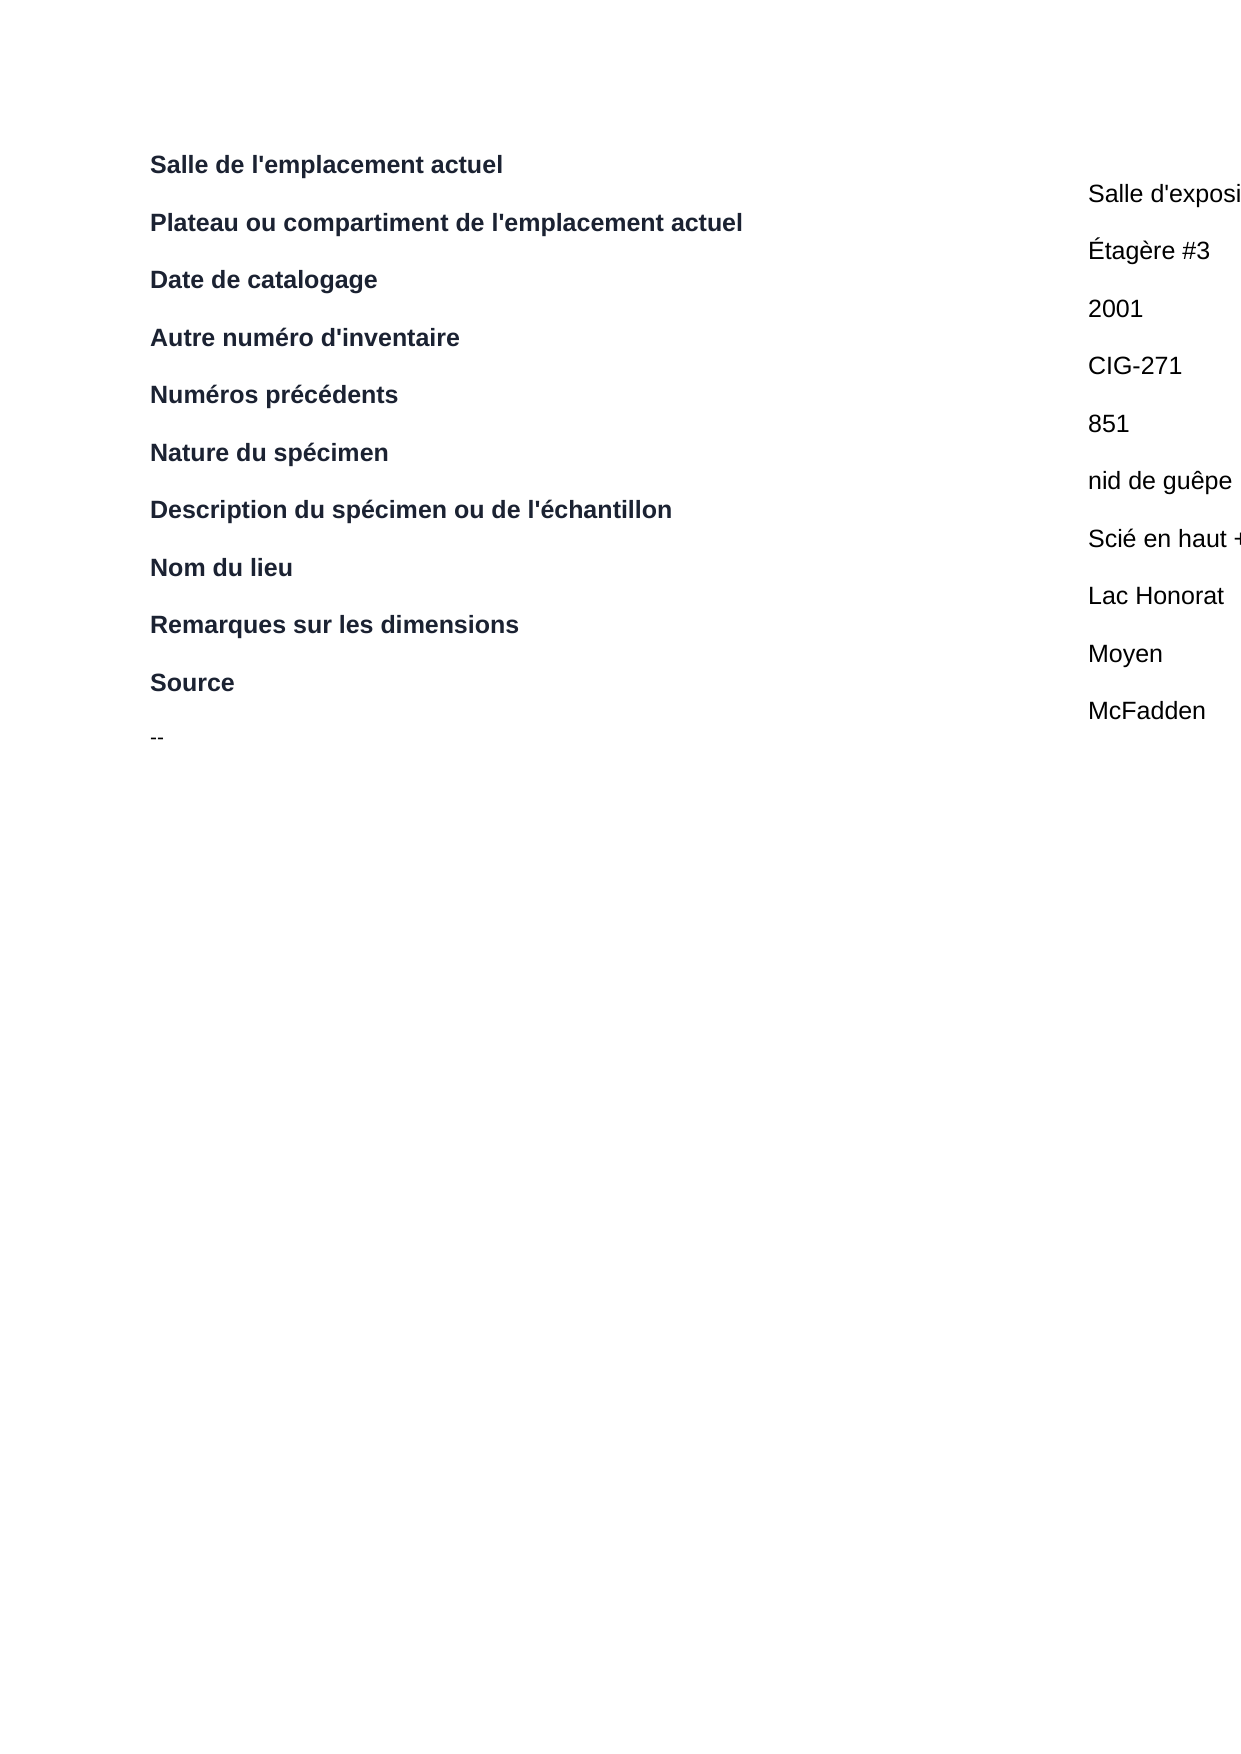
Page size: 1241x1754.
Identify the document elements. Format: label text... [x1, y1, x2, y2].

text CIG-271 [1088, 351, 1240, 380]
text 2001 [1088, 294, 1240, 322]
text Scié en haut + Teintes grises et blanches [1088, 524, 1240, 552]
text Numéros précédents [150, 380, 1090, 409]
text Plateau ou compartiment de l'emplacement actuel [150, 207, 1090, 236]
text McFadden [1088, 696, 1240, 725]
text nid de guêpe [1088, 466, 1240, 495]
text Nom du lieu [150, 552, 1090, 581]
text -- [150, 725, 1090, 749]
text Autre numéro d'inventaire [150, 322, 1090, 351]
text Date de catalogage [150, 265, 1090, 294]
text Lac Honorat [1088, 581, 1240, 610]
text Étagère #3 [1088, 236, 1240, 265]
text Nature du spécimen [150, 437, 1090, 466]
text Salle de l'emplacement actuel [150, 150, 1090, 179]
text Description du spécimen ou de l'échantillon [150, 495, 1090, 524]
text 851 [1088, 409, 1240, 437]
text Remarques sur les dimensions [150, 610, 1090, 639]
text Source [150, 667, 1090, 696]
text Salle d'exposition [1088, 179, 1240, 207]
text Moyen [1088, 639, 1240, 667]
